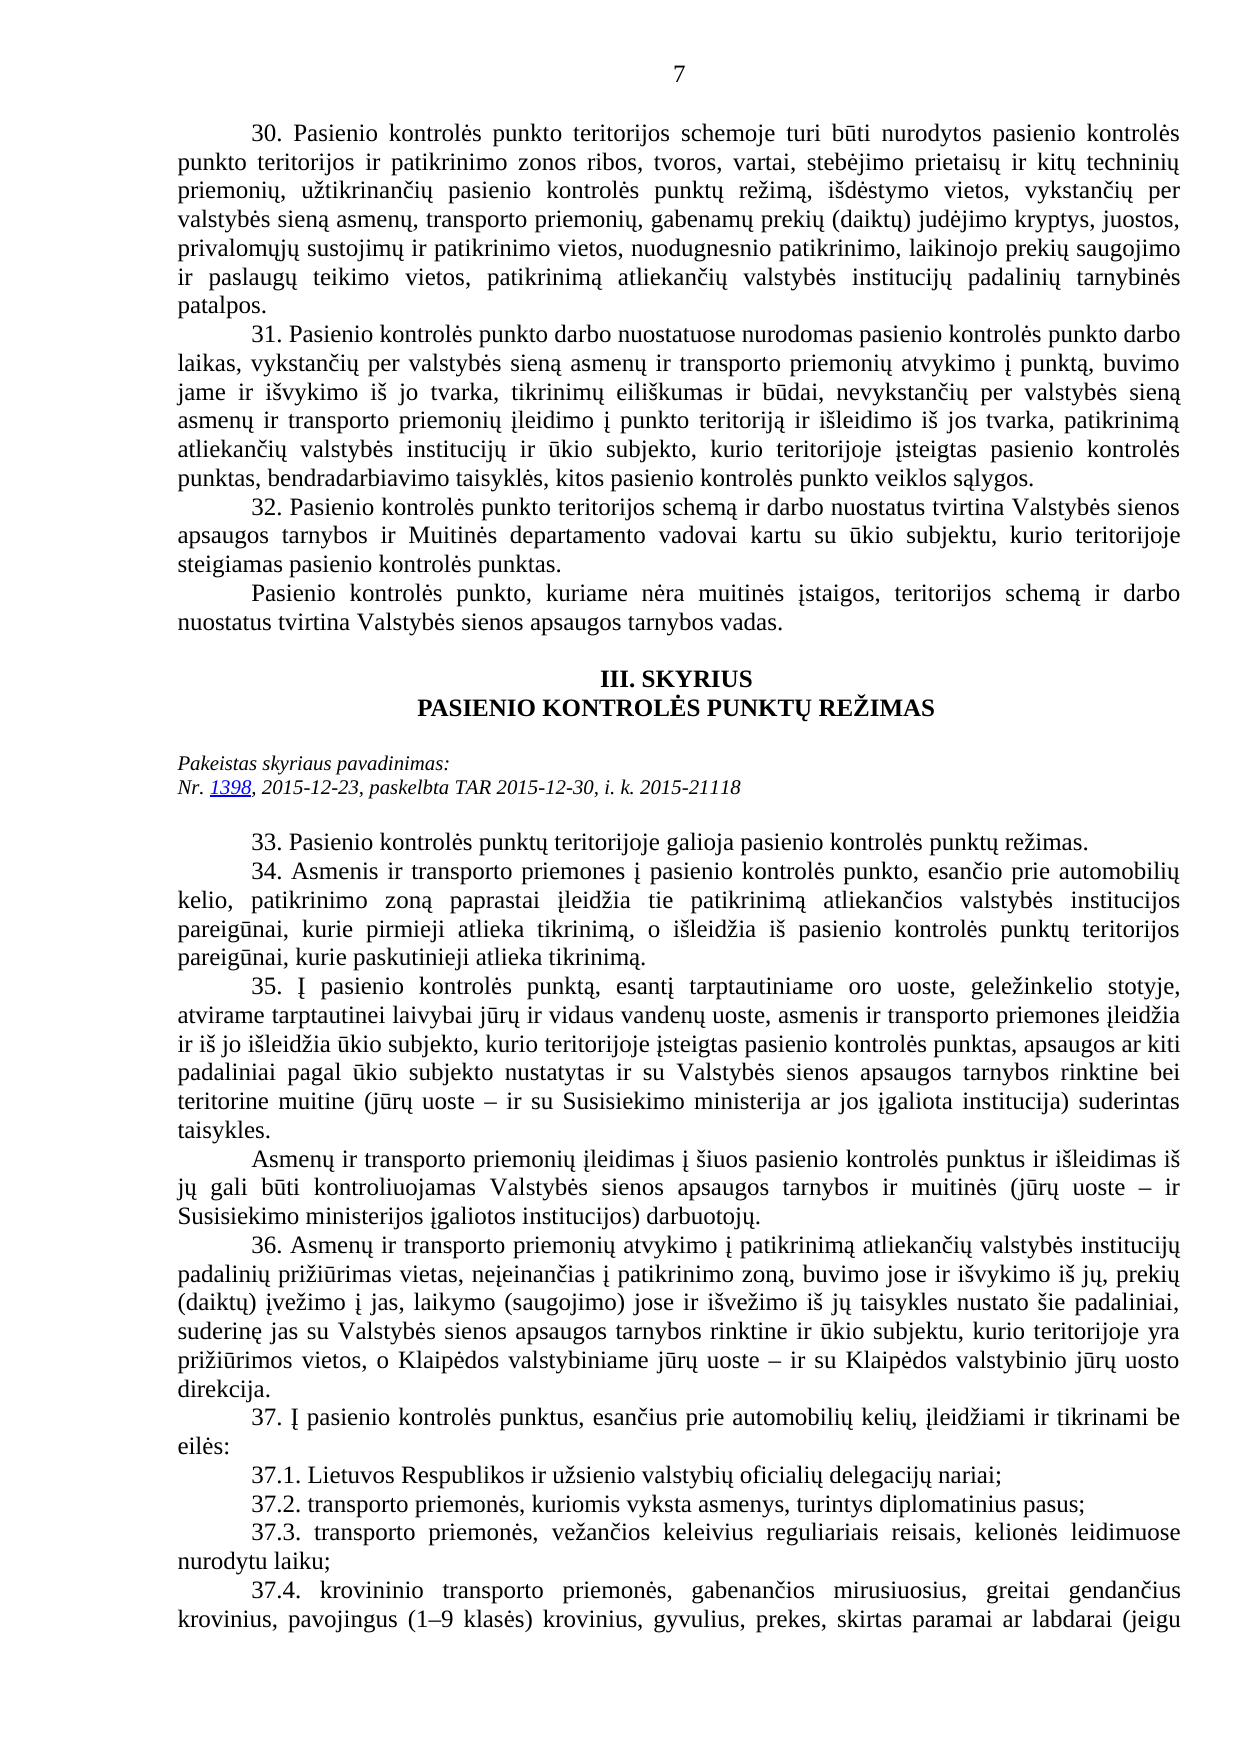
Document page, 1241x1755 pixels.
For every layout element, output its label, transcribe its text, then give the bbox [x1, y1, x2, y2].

text 37.3. transporto priemonės, vežančios keleivius reguliariais reisais, kelionės leidimuose nurodytu laiku; [177, 1517, 1181, 1575]
text 37. Į pasienio kontrolės punktus, esančius prie automobilių kelių, įleidžiami ir tikrinami be eilės: [177, 1402, 1181, 1460]
text Pasienio kontrolės punkto, kuriame nėra muitinės įstaigos, teritorijos schemą ir darbo nuostatus tvirtina Valstybės sienos apsaugos tarnybos vadas. [177, 578, 1181, 636]
text 37.4. krovininio transporto priemonės, gabenančios mirusiuosius, greitai gendančius krovinius, pavojingus (1–9 klasės) krovinius, gyvulius, prekes, skirtas paramai ar labdarai (jeigu [177, 1575, 1181, 1632]
text Asmenų ir transporto priemonių įleidimas į šiuos pasienio kontrolės punktus ir išleidimas iš jų gali būti kontroliuojamas Valstybės sienos apsaugos tarnybos ir muitinės (jūrų uoste – ir Susisiekimo ministerijos įgaliotos institucijos) darbuotojų. [177, 1144, 1181, 1230]
text 33. Pasienio kontrolės punktų teritorijoje galioja pasienio kontrolės punktų režimas. [177, 827, 1181, 856]
text 34. Asmenis ir transporto priemones į pasienio kontrolės punkto, esančio prie automobilių kelio, patikrinimo zoną paprastai įleidžia tie patikrinimą atliekančios valstybės institucijos pareigūnai, kurie pirmieji atlieka tikrinimą, o išleidžia iš pasienio kontrolės punktų teritorijos pareigūnai, kurie paskutinieji atlieka tikrinimą. [177, 856, 1181, 971]
text 31. Pasienio kontrolės punkto darbo nuostatuose nurodomas pasienio kontrolės punkto darbo laikas, vykstančių per valstybės sieną asmenų ir transporto priemonių atvykimo į punktą, buvimo jame ir išvykimo iš jo tvarka, tikrinimų eiliškumas ir būdai, nevykstančių per valstybės sieną asmenų ir transporto priemonių įleidimo į punkto teritoriją ir išleidimo iš jos tvarka, patikrinimą atliekančių valstybės institucijų ir ūkio subjekto, kurio teritorijoje įsteigtas pasienio kontrolės punktas, bendradarbiavimo taisyklės, kitos pasienio kontrolės punkto veiklos sąlygos. [177, 319, 1181, 492]
text III. SKYRIUS PASIENIO KONTROLĖS PUNKTŲ REŽIMAS [177, 664, 1181, 722]
text 37.1. Lietuvos Respublikos ir užsienio valstybių oficialių delegacijų nariai; [177, 1460, 1181, 1489]
text 36. Asmenų ir transporto priemonių atvykimo į patikrinimą atliekančių valstybės institucijų padalinių prižiūrimas vietas, neįeinančias į patikrinimo zoną, buvimo jose ir išvykimo iš jų, prekių (daiktų) įvežimo į jas, laikymo (saugojimo) jose ir išvežimo iš jų taisykles nustato šie padaliniai, suderinę jas su Valstybės sienos apsaugos tarnybos rinktine ir ūkio subjektu, kurio teritorijoje yra prižiūrimos vietos, o Klaipėdos valstybiniame jūrų uoste – ir su Klaipėdos valstybinio jūrų uosto direkcija. [177, 1230, 1181, 1402]
text 30. Pasienio kontrolės punkto teritorijos schemoje turi būti nurodytos pasienio kontrolės punkto teritorijos ir patikrinimo zonos ribos, tvoros, vartai, stebėjimo prietaisų ir kitų techninių priemonių, užtikrinančių pasienio kontrolės punktų režimą, išdėstymo vietos, vykstančių per valstybės sieną asmenų, transporto priemonių, gabenamų prekių (daiktų) judėjimo kryptys, juostos, privalomųjų sustojimų ir patikrinimo vietos, nuodugnesnio patikrinimo, laikinojo prekių saugojimo ir paslaugų teikimo vietos, patikrinimą atliekančių valstybės institucijų padalinių tarnybinės patalpos. [177, 118, 1181, 319]
text 35. Į pasienio kontrolės punktą, esantį tarptautiniame oro uoste, geležinkelio stotyje, atvirame tarptautinei laivybai jūrų ir vidaus vandenų uoste, asmenis ir transporto priemones įleidžia ir iš jo išleidžia ūkio subjekto, kurio teritorijoje įsteigtas pasienio kontrolės punktas, apsaugos ar kiti padaliniai pagal ūkio subjekto nustatytas ir su Valstybės sienos apsaugos tarnybos rinktine bei teritorine muitine (jūrų uoste – ir su Susisiekimo ministerija ar jos įgaliota institucija) suderintas taisykles. [177, 971, 1181, 1144]
text Nr. 1398, 2015-12-23, paskelbta TAR 2015-12-30, i. k. 2015-21118 [177, 775, 1181, 799]
text Pakeistas skyriaus pavadinimas: [177, 751, 1181, 775]
text 32. Pasienio kontrolės punkto teritorijos schemą ir darbo nuostatus tvirtina Valstybės sienos apsaugos tarnybos ir Muitinės departamento vadovai kartu su ūkio subjektu, kurio teritorijoje steigiamas pasienio kontrolės punktas. [177, 492, 1181, 578]
text 37.2. transporto priemonės, kuriomis vyksta asmenys, turintys diplomatinius pasus; [177, 1489, 1181, 1517]
